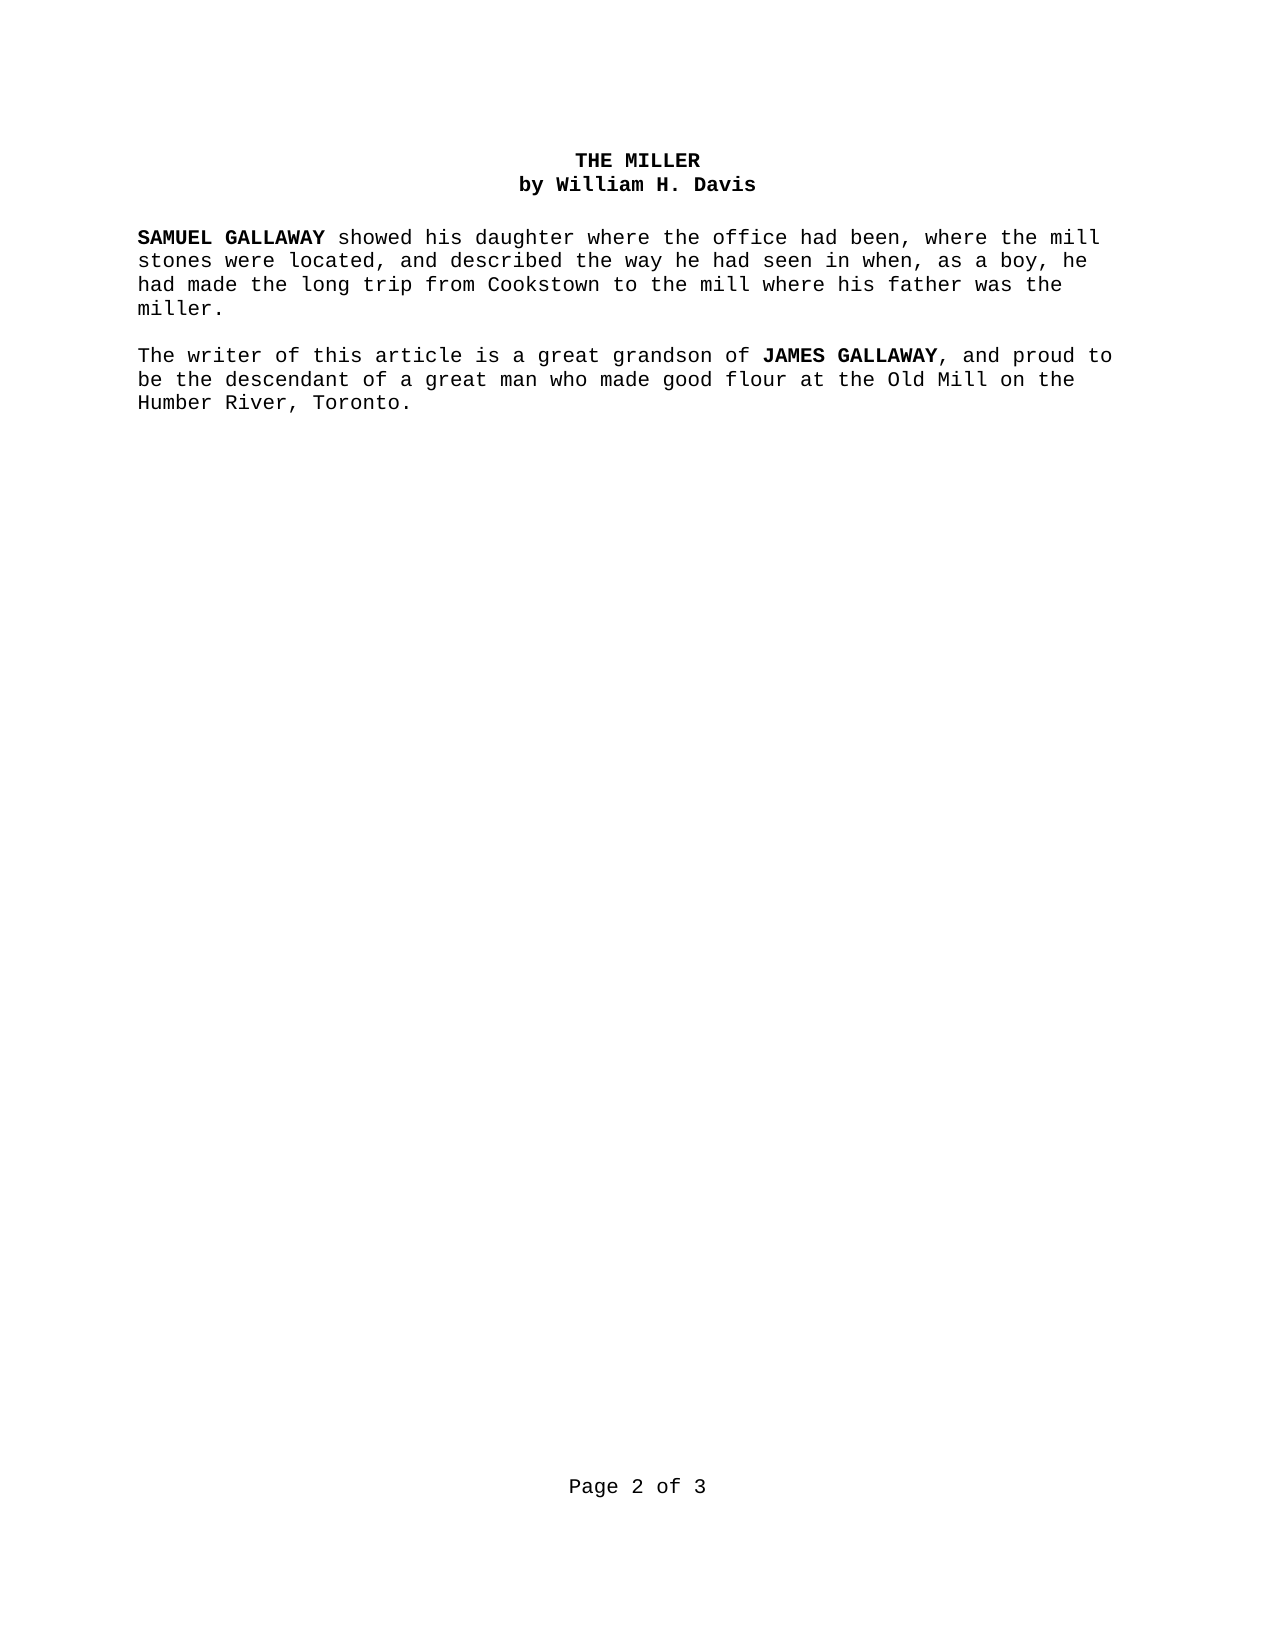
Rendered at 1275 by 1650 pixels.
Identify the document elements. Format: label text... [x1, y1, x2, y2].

text miller. [137, 298, 1138, 321]
text be the descendant of a great man who made good flour at the Old Mill on the [137, 369, 1138, 392]
text Samuel Gallaway showed his daughter where the office had been, where the mill [137, 227, 1138, 250]
text Humber River, Toronto. [137, 392, 1138, 416]
text stones were located, and described the way he had seen in when, as a boy, he [137, 250, 1138, 274]
text The writer of this article is a great grandson of James Gallaway, and proud to [137, 345, 1138, 369]
text had made the long trip from Cookstown to the mill where his father was the [137, 274, 1138, 298]
